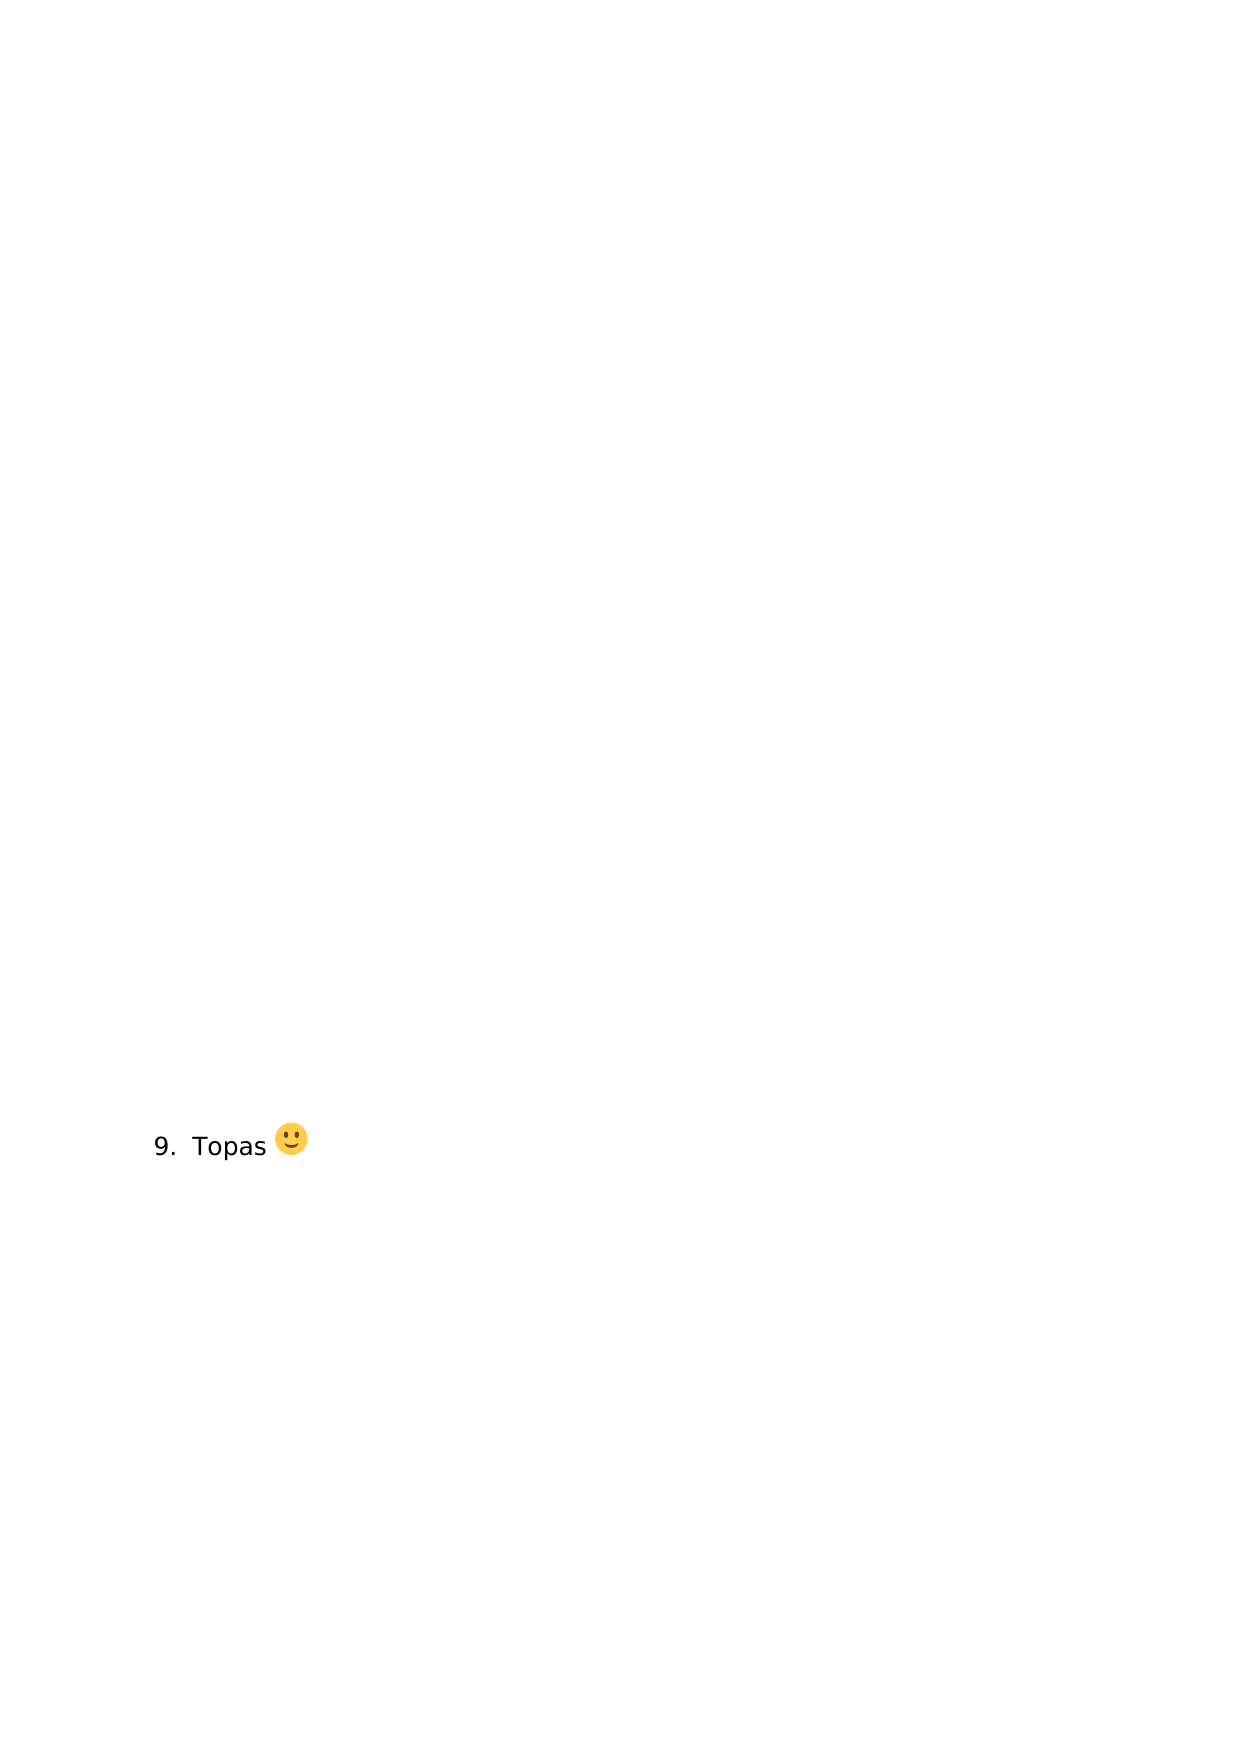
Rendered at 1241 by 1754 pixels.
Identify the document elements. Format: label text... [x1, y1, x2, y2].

list Topas [177, 1122, 1122, 1161]
list [177, 118, 1122, 1122]
